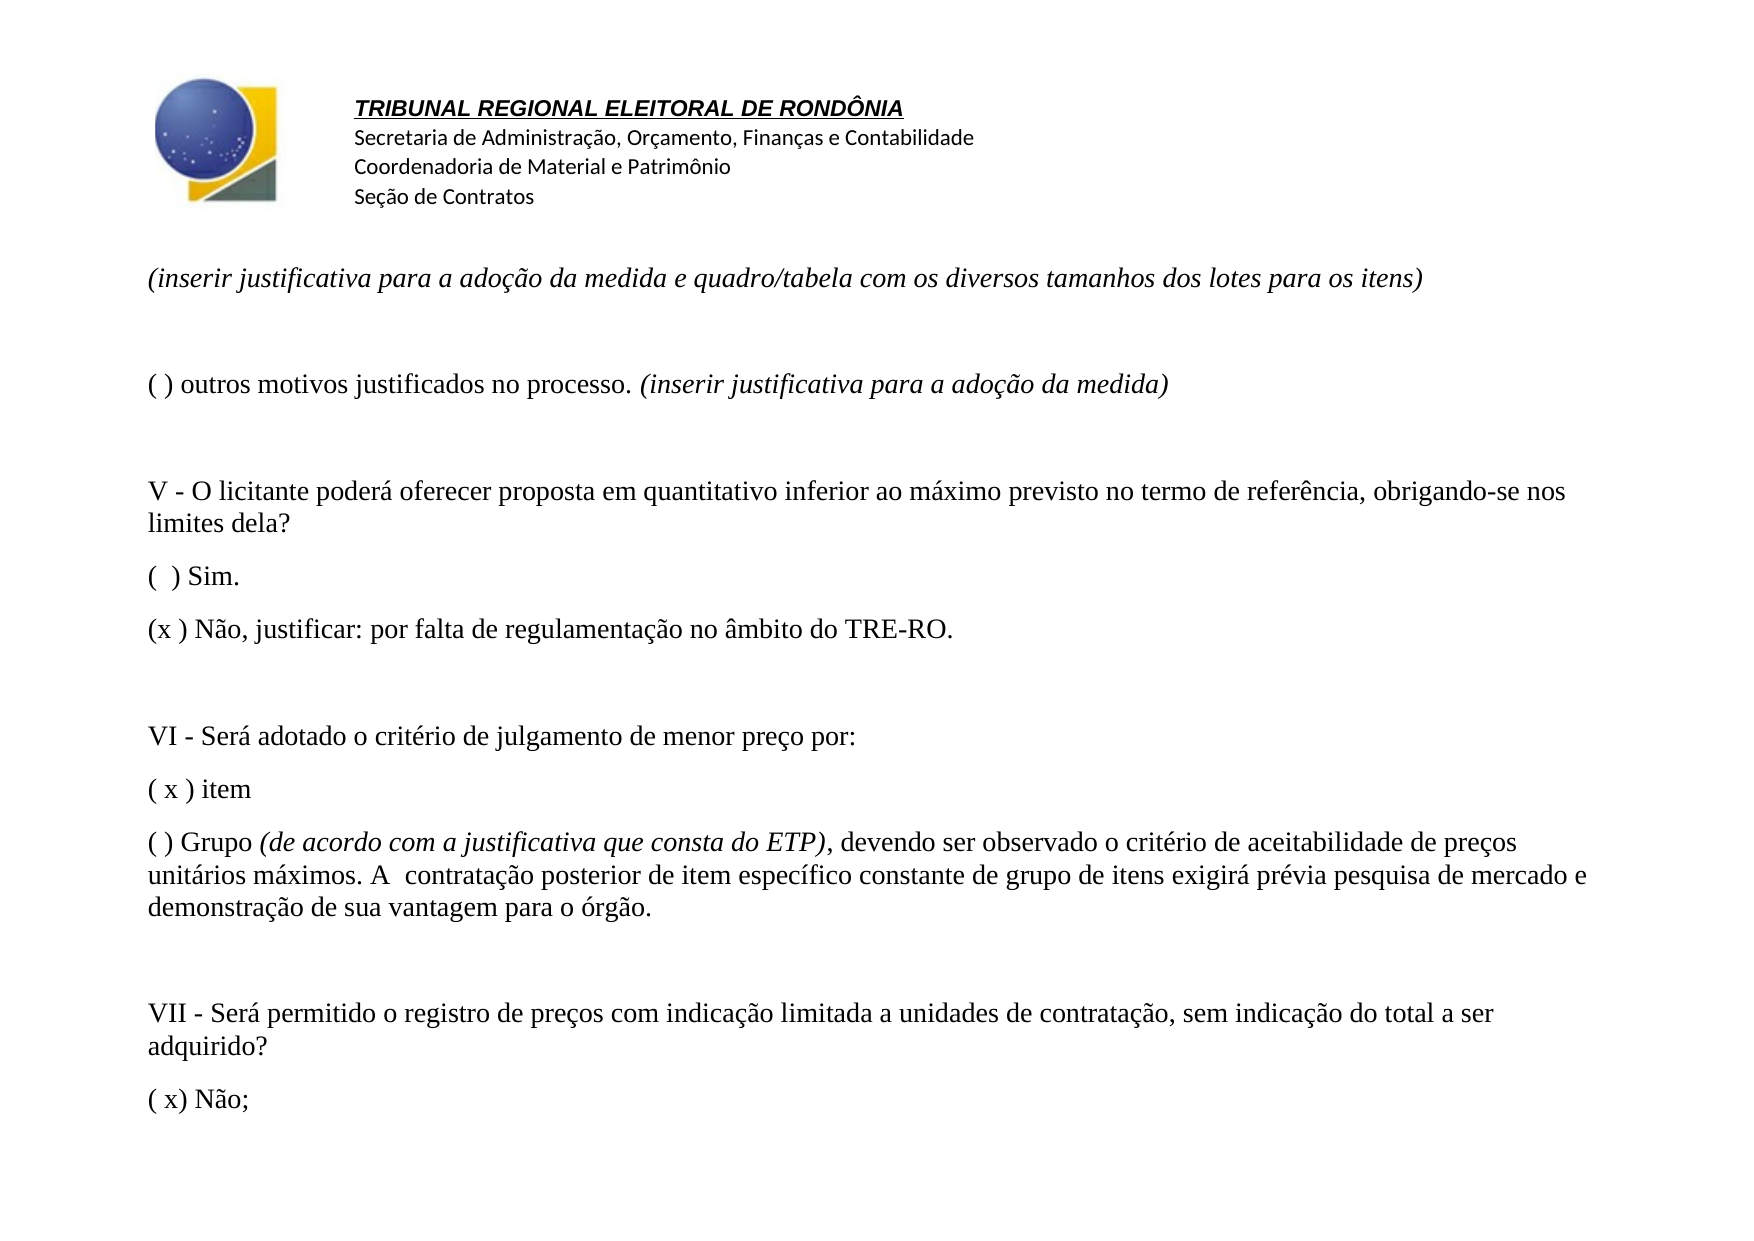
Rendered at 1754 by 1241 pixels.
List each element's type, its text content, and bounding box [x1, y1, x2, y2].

text ( ) Sim. [148, 559, 1606, 592]
text VII - Será permitido o registro de preços com indicação limitada a unidades de contratação, sem indicação do total a ser adquirido? [148, 997, 1606, 1061]
text (x ) Não, justificar: por falta de regulamentação no âmbito do TRE-RO. [148, 612, 1606, 645]
text ( ) Grupo (de acordo com a justificativa que consta do ETP), devendo ser observado o critério de aceitabilidade de preços unitários máximos. A contratação posterior de item específico constante de grupo de itens exigirá prévia pesquisa de mercado e demonstração de sua vantagem para o órgão. [148, 825, 1606, 922]
text (inserir justificativa para a adoção da medida e quadro/tabela com os diversos tamanhos dos lotes para os itens) [148, 261, 1606, 293]
text ( ) outros motivos justificados no processo. (inserir justificativa para a adoção da medida) [148, 367, 1606, 399]
text VI - Será adotado o critério de julgamento de menor preço por: [148, 719, 1606, 751]
text ( x ) item [148, 772, 1606, 804]
text ( x) Não; [148, 1082, 1606, 1114]
text V - O licitante poderá oferecer proposta em quantitativo inferior ao máximo previsto no termo de referência, obrigando-se nos limites dela? [148, 473, 1606, 538]
